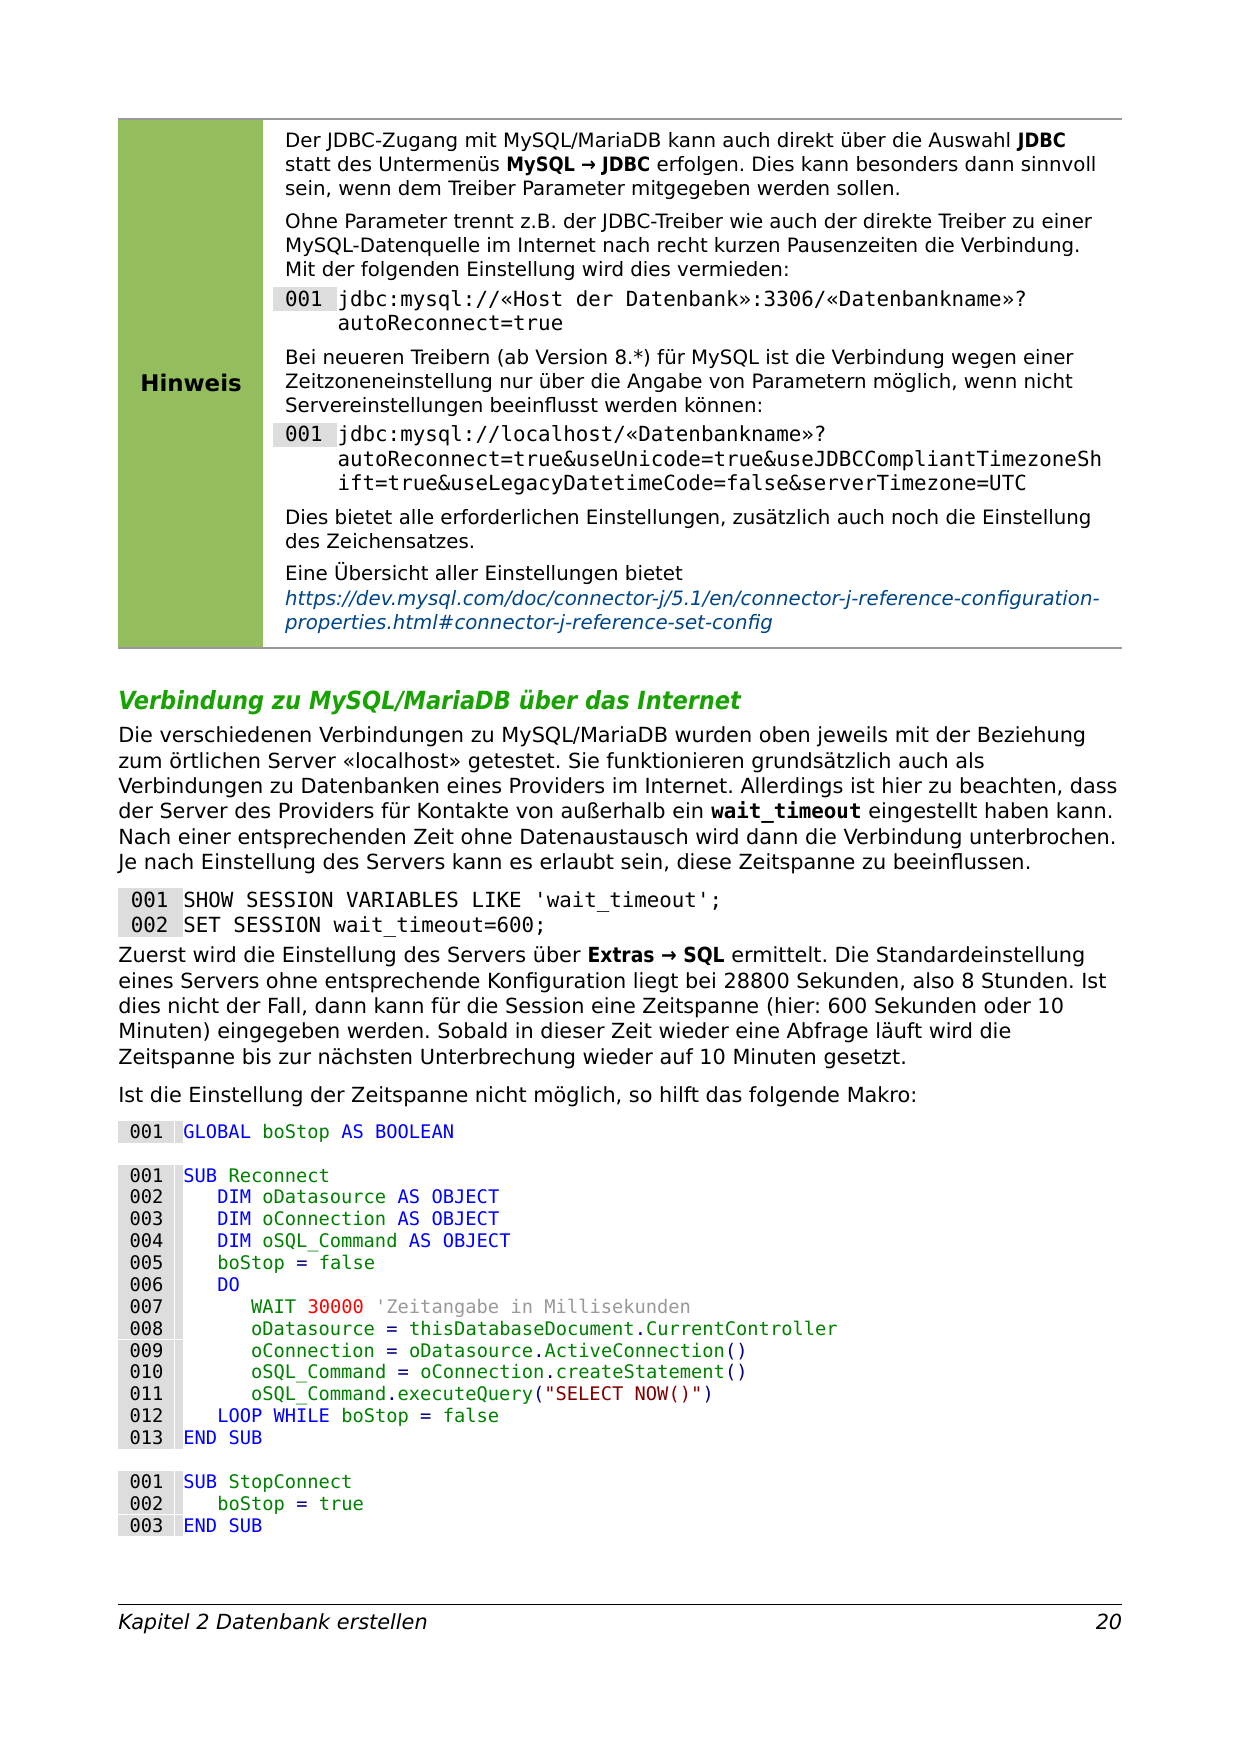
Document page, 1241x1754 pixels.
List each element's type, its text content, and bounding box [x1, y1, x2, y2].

list oConnection = oDatasource.ActiveConnection() [118, 1339, 1122, 1361]
table_header Hinweis [118, 120, 263, 647]
list GLOBAL boStop AS BOOLEAN [183, 1121, 1122, 1143]
list SET SESSION wait_timeout=600; [183, 913, 1122, 937]
list END SUB [183, 1427, 1122, 1449]
list oSQL_Command.executeQuery("SELECT NOW()") [183, 1383, 1122, 1405]
list boStop = true [183, 1493, 1122, 1514]
list SUB Reconnect [118, 1164, 1122, 1186]
list WAIT 30000 'Zeitangabe in Millisekunden [183, 1296, 1122, 1318]
text Ist die Einstellung der Zeitspanne nicht möglich, so hilft das folgende Makro: [118, 1083, 1122, 1107]
list LOOP WHILE boStop = false [183, 1405, 1122, 1427]
list SHOW SESSION VARIABLES LIKE 'wait_timeout'; [183, 888, 1122, 913]
list DO [183, 1274, 1122, 1296]
table_header Der JDBC-Zugang mit MySQL/MariaDB kann auch direkt über die Auswahl JDBC statt des Untermenüs MySQL → JDBC erfolgen. Dies kann besonders dann sinnvoll sein, wenn dem Treiber Parameter mitgegeben werden sollen. Ohne Parameter trennt z.B. der JDBC-Treiber wie auch der direkte Treiber zu einer MySQL-Datenquelle im Internet nach recht kurzen Pausenzeiten die Verbindung. Mit der folgenden Einstellung wird dies vermieden: jdbc:mysql://«Host der Datenbank»:3306/«Datenbankname»?autoReconnect=true Bei neueren Treibern (ab Version 8.*) für MySQL ist die Verbindung wegen einer Zeitzoneneinstellung nur über die Angabe von Parametern möglich, wenn nicht Servereinstellungen beeinflusst werden können: jdbc:mysql://localhost/«Datenbankname»?autoReconnect=true&useUnicode=true&useJDBCCompliantTimezoneShift=true&useLegacyDatetimeCode=false&serverTimezone=UTC Dies bietet alle erforderlichen Einstellungen, zusätzlich auch noch die Einstellung des Zeichensatzes. Eine Übersicht aller Einstellungen bietet https://dev.mysql.com/doc/connector-j/5.1/en/connector-j-reference-configuration-properties.html#connector-j-reference-set-config [264, 120, 1122, 647]
list DIM oConnection AS OBJECT [183, 1208, 1122, 1230]
list SUB StopConnect [183, 1471, 1122, 1493]
text Die verschiedenen Verbindungen zu MySQL/MariaDB wurden oben jeweils mit der Beziehung zum örtlichen Server «localhost» getestet. Sie funktionieren grundsätzlich auch als Verbindungen zu Datenbanken eines Providers im Internet. Allerdings ist hier zu beachten, dass der Server des Providers für Kontakte von außerhalb ein wait_timeout eingestellt haben kann. Nach einer entsprechenden Zeit ohne Datenaustausch wird dann die Verbindung unterbrochen. Je nach Einstellung des Servers kann es erlaubt sein, diese Zeitspanne zu beeinflussen. [118, 723, 1122, 875]
list oDatasource = thisDatabaseDocument.CurrentController [183, 1318, 1122, 1339]
list oSQL_Command = oConnection.createStatement() [183, 1361, 1122, 1383]
list DIM oSQL_Command AS OBJECT [183, 1230, 1122, 1252]
list DIM oDatasource AS OBJECT [183, 1186, 1122, 1208]
list END SUB [118, 1514, 1122, 1536]
list boStop = false [183, 1252, 1122, 1274]
subtitle Verbindung zu MySQL/MariaDB über das Internet [118, 686, 1122, 716]
text Zuerst wird die Einstellung des Servers über Extras → SQL ermittelt. Die Standardeinstellung eines Servers ohne entsprechende Konfiguration liegt bei 28800 Sekunden, also 8 Stunden. Ist dies nicht der Fall, dann kann für die Session eine Zeitspanne (hier: 600 Sekunden oder 10 Minuten) eingegeben werden. Sobald in dieser Zeit wieder eine Abfrage läuft wird die Zeitspanne bis zur nächsten Unterbrechung wieder auf 10 Minuten gesetzt. [118, 943, 1122, 1069]
